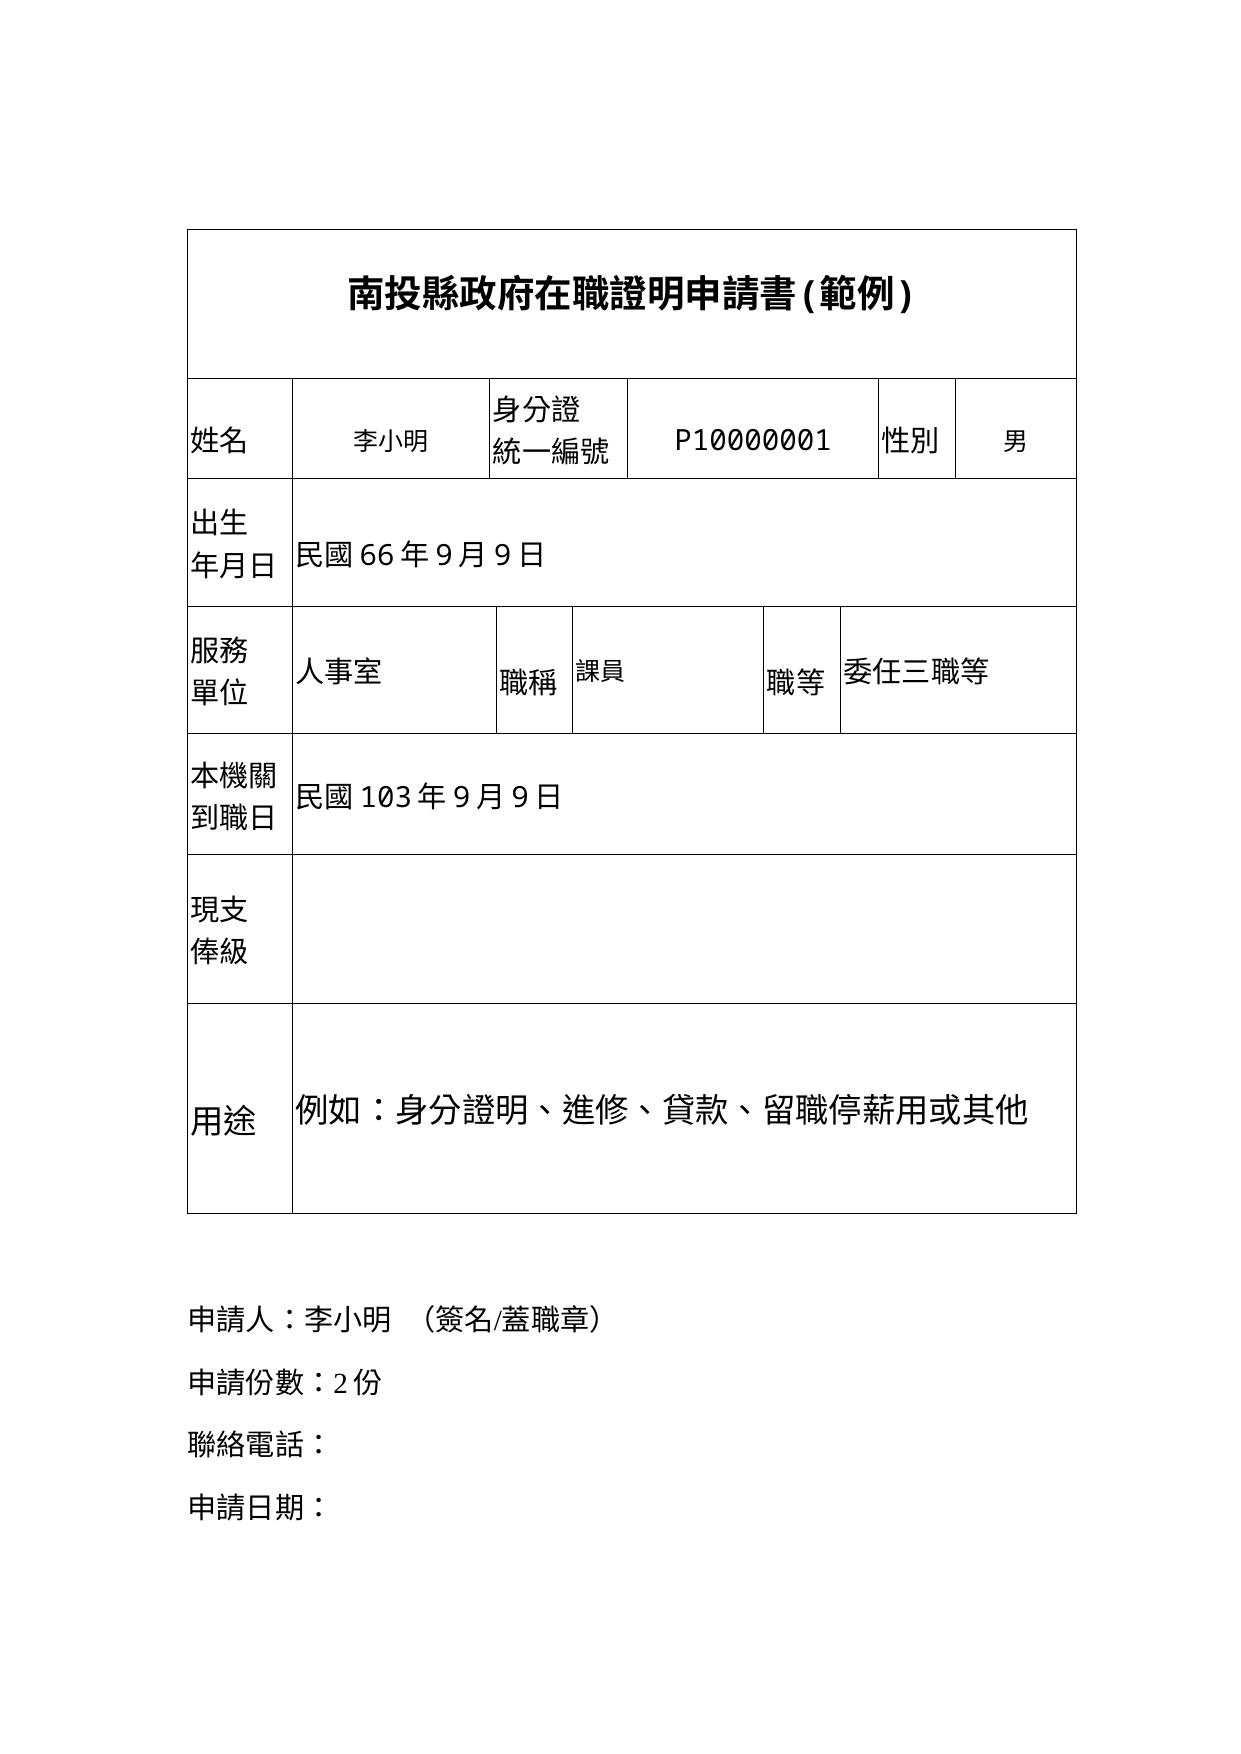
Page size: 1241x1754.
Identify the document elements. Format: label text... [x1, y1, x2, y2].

text 申請日期： [187, 1464, 1053, 1526]
table_cell 民國66年9月9日 [293, 479, 1076, 606]
table_cell 課員 [573, 607, 763, 733]
table_cell 用途 [188, 1004, 292, 1213]
text 申請份數：2份 [187, 1339, 1053, 1401]
table_cell [293, 855, 1076, 1003]
table_cell 姓名 [188, 379, 292, 478]
table_cell 職等 [764, 607, 840, 733]
table_cell 本機關 到職日 [188, 734, 292, 854]
table_cell 性別 [879, 379, 955, 478]
table_cell 職稱 [497, 607, 572, 733]
table_cell 人事室 [293, 607, 496, 733]
table_cell 例如：身分證明、進修、貸款、留職停薪用或其他 [293, 1004, 1076, 1213]
table_cell 民國103年9月9日 [293, 734, 1076, 854]
table_cell 委任三職等 [841, 607, 1076, 733]
table_header 南投縣政府在職證明申請書(範例) [188, 230, 1076, 330]
table_cell 服務 單位 [188, 607, 292, 733]
text 聯絡電話： [187, 1401, 1053, 1464]
table_cell 身分證 統一編號 [490, 379, 627, 478]
table_cell 出生 年月日 [188, 479, 292, 606]
table_cell [188, 330, 1076, 378]
table_cell 現支 俸級 [188, 855, 292, 1003]
text 申請人：李小明 （簽名/蓋職章） [187, 1276, 1053, 1339]
table_cell 男 [956, 379, 1076, 478]
table_cell 李小明 [293, 379, 489, 478]
table_cell P10000001 [628, 379, 878, 478]
